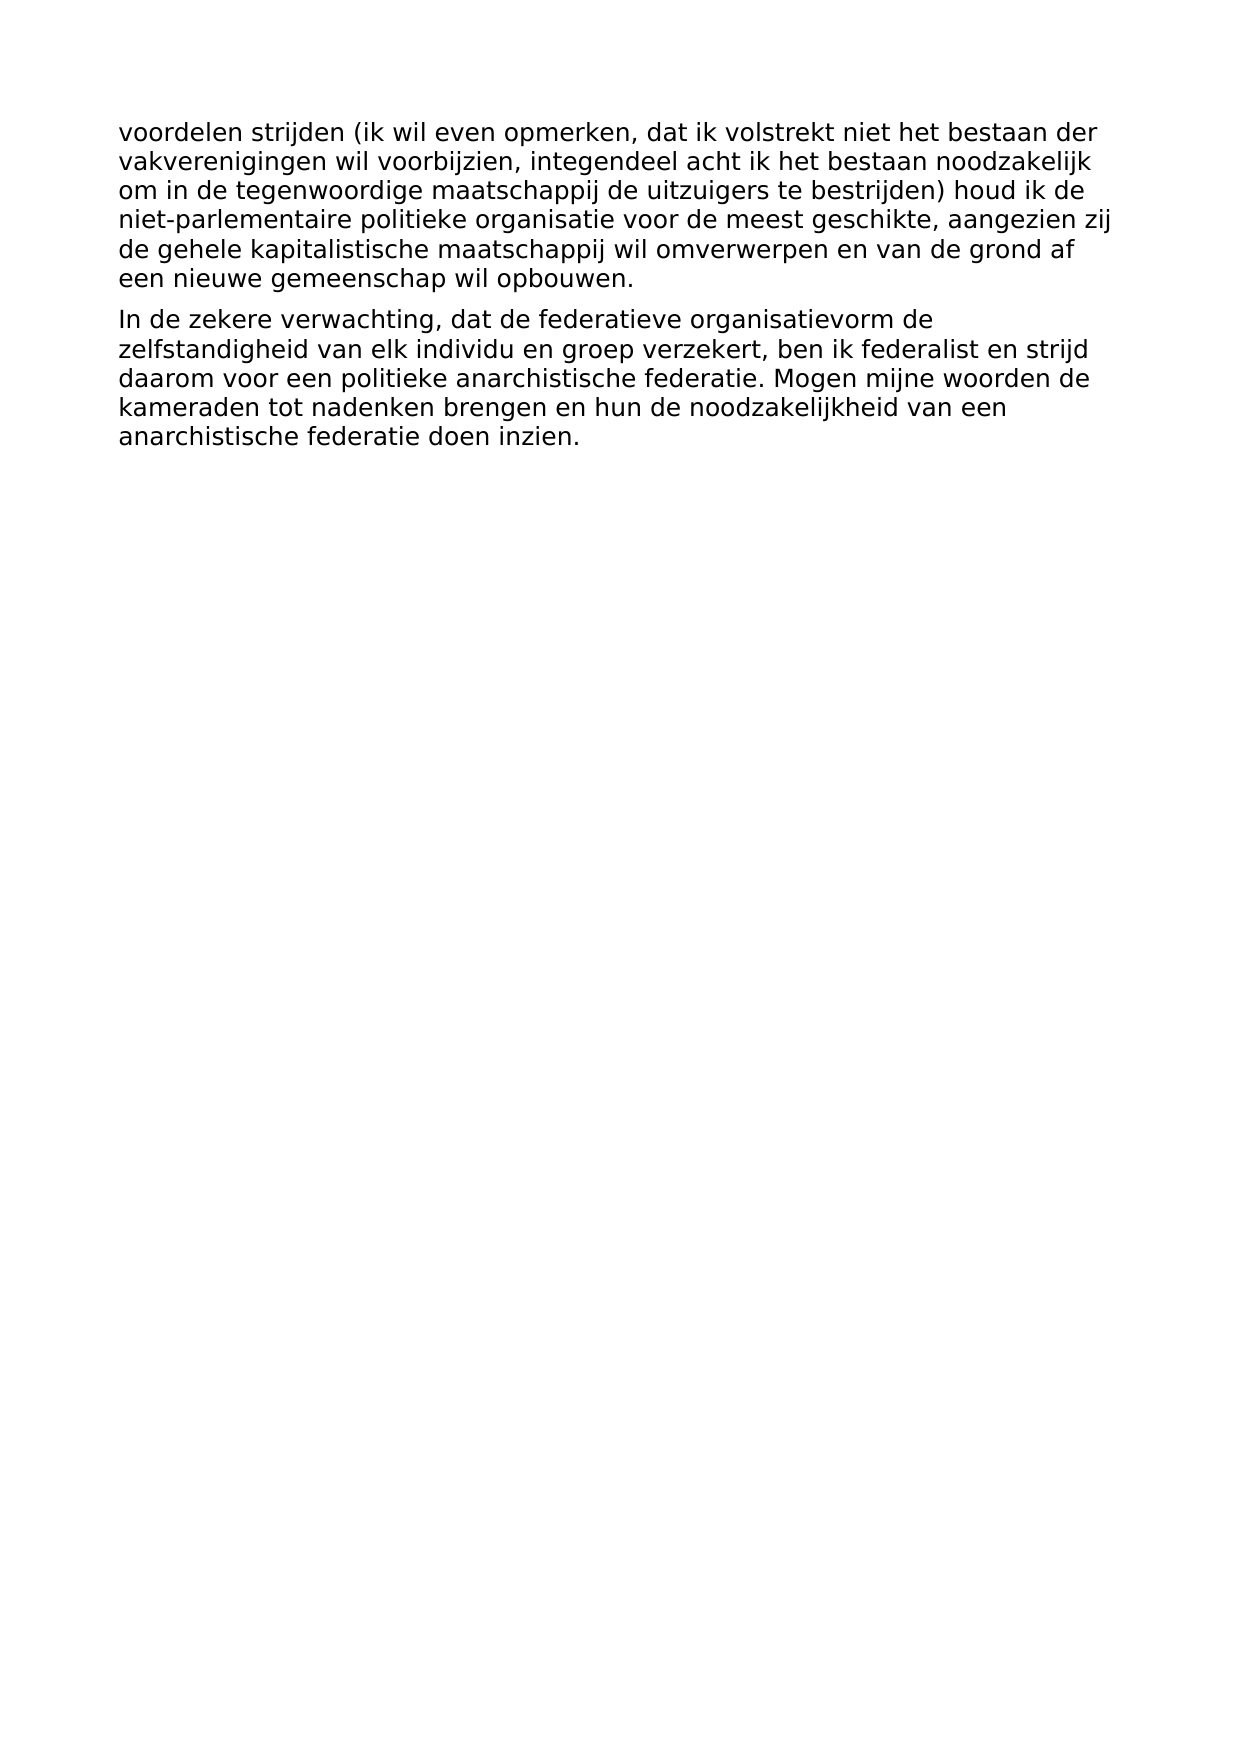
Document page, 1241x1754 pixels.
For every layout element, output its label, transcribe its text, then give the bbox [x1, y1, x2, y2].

text In de zekere verwachting, dat de federatieve organisatievorm de zelfstandigheid van elk individu en groep verzekert, ben ik federalist en strijd daarom voor een politieke anarchistische federatie. Mogen mijne woorden de kameraden tot nadenken brengen en hun de noodzakelijkheid van een anarchistische federatie doen inzien. [118, 306, 1122, 451]
text voordelen strijden (ik wil even opmerken, dat ik volstrekt niet het bestaan der vakverenigingen wil voorbijzien, integendeel acht ik het bestaan noodzakelijk om in de tegenwoordige maatschappij de uitzuigers te bestrijden) houd ik de niet-parlementaire politieke organisatie voor de meest geschikte, aangezien zij de gehele kapitalistische maatschappij wil omverwerpen en van de grond af een nieuwe gemeenschap wil opbouwen. [118, 118, 1122, 293]
